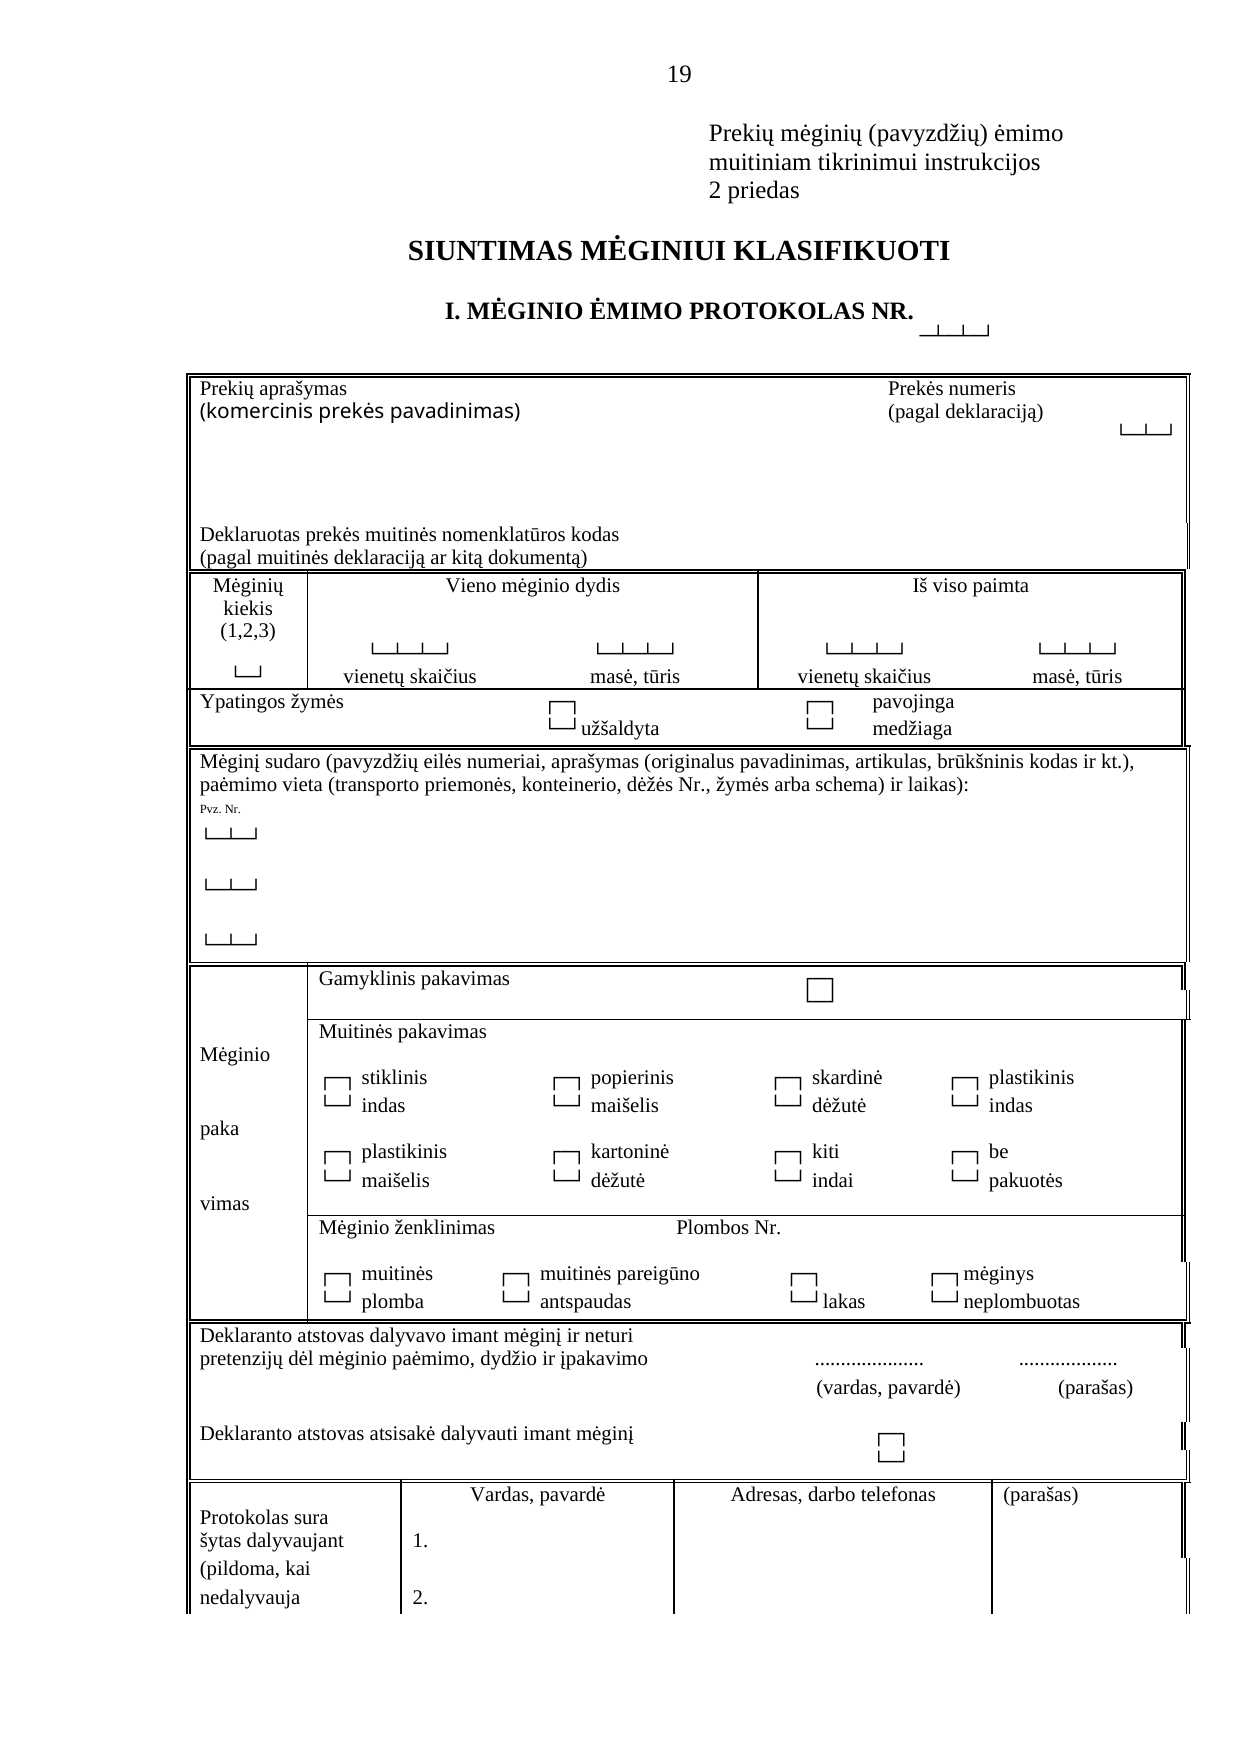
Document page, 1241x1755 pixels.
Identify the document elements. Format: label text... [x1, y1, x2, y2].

table_cell └─┘ pakuotės [935, 1169, 1181, 1215]
table_cell (parašas) [1003, 1376, 1186, 1422]
table_cell [790, 1324, 992, 1347]
table_cell [1190, 745, 1194, 796]
table_cell ┌─┐ be [935, 1140, 1181, 1169]
table_cell nedalyvauja [191, 1586, 400, 1614]
table_cell └─┘ maišelis [537, 1095, 758, 1140]
table_cell [1188, 569, 1194, 642]
table_cell [993, 1529, 1181, 1557]
table_cell └─┴─┴─┘ vienetų skaičius [308, 643, 512, 688]
table_cell Muitinės pakavimas [308, 1020, 790, 1066]
table_cell Vieno mėginio dydis [308, 574, 757, 642]
table_cell ................... [948, 1348, 1186, 1376]
table_cell [675, 1558, 991, 1586]
table_cell [1188, 1095, 1194, 1140]
table_header [687, 324, 908, 348]
table_cell [1190, 1558, 1194, 1586]
table_cell [191, 1376, 307, 1422]
table_cell ┌─┐ stiklinis [308, 1066, 537, 1094]
table_cell [993, 1586, 1186, 1614]
table_cell [1190, 796, 1194, 827]
table_cell ┌─┐ muitinės [308, 1262, 486, 1291]
table_cell [1190, 1291, 1194, 1319]
table_cell [502, 1376, 774, 1422]
table_cell Ypatingos žymės [191, 690, 532, 717]
table_cell [191, 1140, 307, 1169]
table_cell [1188, 1479, 1194, 1529]
table_cell [301, 717, 532, 745]
table_cell [1190, 1450, 1194, 1478]
table_cell └─┴─┘ [191, 934, 1186, 962]
table_cell [1188, 1140, 1194, 1169]
table_cell [1188, 1319, 1194, 1347]
table_cell Mėginio ženklinimas [308, 1216, 665, 1262]
text 2 priedas [177, 176, 1181, 204]
text Prekių mėginių (pavyzdžių) ėmimo [709, 118, 1181, 147]
table_cell Vardas, pavardė [402, 1483, 673, 1529]
table_cell [308, 1450, 502, 1478]
table_cell └─┘ [790, 717, 861, 745]
table_cell [908, 348, 1194, 373]
table_cell (parašas) [993, 1483, 1181, 1529]
table_cell [675, 1586, 991, 1614]
table_cell └─┘ [191, 643, 307, 688]
text SIUNTIMAS MĖGINIUI KLASIFIKUOTI [177, 233, 1181, 267]
table_cell [402, 1558, 673, 1586]
table_cell [189, 348, 687, 373]
table_cell [1190, 1262, 1194, 1291]
table_cell [502, 1450, 790, 1478]
table_cell ┌─┐ [790, 1422, 992, 1450]
table_cell [1188, 1019, 1194, 1066]
table_cell └─┘ maišelis [308, 1169, 537, 1215]
table_cell [992, 1450, 1186, 1478]
table_cell Pvz. Nr. [191, 796, 1186, 827]
table_cell [1190, 1586, 1194, 1614]
table_cell └─┴─┴─┘ masė, tūris [512, 643, 757, 688]
table_cell └─┘ plomba [308, 1291, 486, 1319]
table_cell [1190, 855, 1194, 878]
table_cell 1. [402, 1529, 673, 1557]
table_cell └─┘ indas [308, 1095, 537, 1140]
table_header [189, 324, 687, 348]
table_cell ┌─┐ [790, 690, 861, 717]
table_cell [191, 717, 301, 745]
table_cell [191, 855, 1186, 878]
table_cell Mėginį sudaro (pavyzdžių eilės numeriai, aprašymas (originalus pavadinimas, artikulas, brūkšninis kodas ir kt.), paėmimo vieta (transporto priemonės, konteinerio, dėžės Nr., žymės arba schema) ir laikas): [191, 750, 1186, 796]
table_cell [1188, 1066, 1194, 1094]
table_cell [1190, 934, 1194, 962]
table_cell [993, 1558, 1186, 1586]
table_cell └─┴─┘ [191, 878, 1186, 907]
table_cell [191, 1066, 307, 1094]
table_cell paka [191, 1095, 307, 1140]
table_cell ┌─┐ [774, 1262, 914, 1291]
text muitiniam tikrinimui instrukcijos [177, 147, 1181, 176]
table_cell Deklaruotas prekės muitinės nomenklatūros kodas (pagal muitinės deklaraciją ar kitą dokumentą) [191, 523, 861, 569]
table_cell [191, 907, 1186, 933]
table_cell [1190, 1376, 1194, 1422]
table_cell Deklaranto atstovas atsisakė dalyvauti imant mėginį [191, 1422, 790, 1450]
table_cell [1188, 688, 1194, 717]
table_cell Gamyklinis pakavimas [308, 967, 790, 990]
table_cell └─┴─┘ [191, 827, 1186, 855]
table_header ─┴─┴─┘ [908, 324, 1194, 348]
table_cell [191, 990, 307, 1019]
table_cell Iš viso paimta [759, 574, 1181, 642]
table_cell ┌─┐ kiti [758, 1140, 935, 1169]
table_cell [992, 1020, 1181, 1066]
table_cell [675, 1529, 991, 1557]
table_cell ..................... [790, 1348, 948, 1376]
table_cell ┌─┐ plastikinis [308, 1140, 537, 1169]
table_cell └─┴─┴─┘ masė, tūris [971, 643, 1181, 688]
table_cell Prekės numeris (pagal deklaraciją) └─┴─┘ [877, 378, 1186, 523]
table_cell └─┘neplombuotas [915, 1291, 1186, 1319]
table_cell [1190, 523, 1194, 569]
table_cell [308, 1376, 502, 1422]
table_cell vimas [191, 1169, 307, 1215]
table_cell [1188, 717, 1194, 745]
table_cell ┌─┐mėginys [915, 1262, 1186, 1291]
table_cell ┌─┐ muitinės pareigūno [486, 1262, 774, 1291]
table_cell [1190, 907, 1194, 933]
table_cell (pildoma, kai [191, 1558, 400, 1586]
table_cell [687, 348, 908, 373]
table_cell [191, 1291, 307, 1319]
table_cell (vardas, pavardė) [774, 1376, 1003, 1422]
table_cell ┌─┐ skardinė [758, 1066, 935, 1094]
table_cell [308, 990, 790, 1019]
table_cell [1188, 1529, 1194, 1557]
table_cell [1188, 1215, 1194, 1262]
table_cell [992, 1324, 1181, 1347]
table_cell šytas dalyvaujant [191, 1529, 400, 1557]
table_cell [191, 967, 307, 990]
table_cell [1188, 962, 1194, 990]
table_cell [191, 1215, 307, 1262]
table_cell Mėginių kiekis (1,2,3) [191, 574, 307, 642]
table_cell Deklaranto atstovas dalyvavo imant mėginį ir neturi [191, 1324, 790, 1347]
table_cell └─┘ indai [758, 1169, 935, 1215]
table_cell └─┘ dėžutė [537, 1169, 758, 1215]
table_cell [1188, 1422, 1194, 1450]
table_cell medžiaga [861, 717, 1181, 745]
text I. MĖGINIO ĖMIMO PROTOKOLAS NR. [177, 301, 1181, 324]
table_cell [1188, 643, 1194, 688]
table_cell Protokolas sura [191, 1483, 400, 1529]
table_cell pavojinga [861, 690, 1181, 717]
table_cell └─┴─┴─┘ vienetų skaičius [759, 643, 971, 688]
table_cell └─┘ [790, 990, 1186, 1019]
table_cell └─┘ indas [935, 1095, 1181, 1140]
table_cell Adresas, darbo telefonas [675, 1483, 991, 1529]
table_cell ┌─┐ [790, 967, 1181, 990]
table_cell [1190, 827, 1194, 855]
table_cell Plombos Nr. [665, 1216, 1181, 1262]
table_cell [1188, 1169, 1194, 1215]
table_cell └─┘ antspaudas [486, 1291, 774, 1319]
table_cell [790, 1020, 992, 1066]
table_cell ┌─┐ kartoninė [537, 1140, 758, 1169]
table_cell Mėginio [191, 1019, 307, 1066]
table_cell └─┘ dėžutė [758, 1095, 935, 1140]
table_cell └─┘užšaldyta [532, 717, 790, 745]
table_cell Prekių aprašymas (komercinis prekės pavadinimas) [191, 378, 877, 523]
table_cell ┌─┐ [532, 690, 790, 717]
table_cell [1190, 373, 1194, 523]
table_cell └─┘lakas [774, 1291, 914, 1319]
table_cell ┌─┐ popierinis [537, 1066, 758, 1094]
table_cell [191, 1262, 307, 1291]
table_cell pretenzijų dėl mėginio paėmimo, dydžio ir įpakavimo [191, 1348, 790, 1376]
table_cell 2. [402, 1586, 673, 1614]
table_cell [1190, 878, 1194, 907]
table_cell [191, 1450, 307, 1478]
table_cell ┌─┐ plastikinis [935, 1066, 1181, 1094]
table_cell └─┘ [790, 1450, 992, 1478]
table_cell [861, 523, 1187, 569]
table_cell [1190, 990, 1194, 1019]
table_cell [992, 1422, 1181, 1450]
table_cell [1190, 1348, 1194, 1376]
